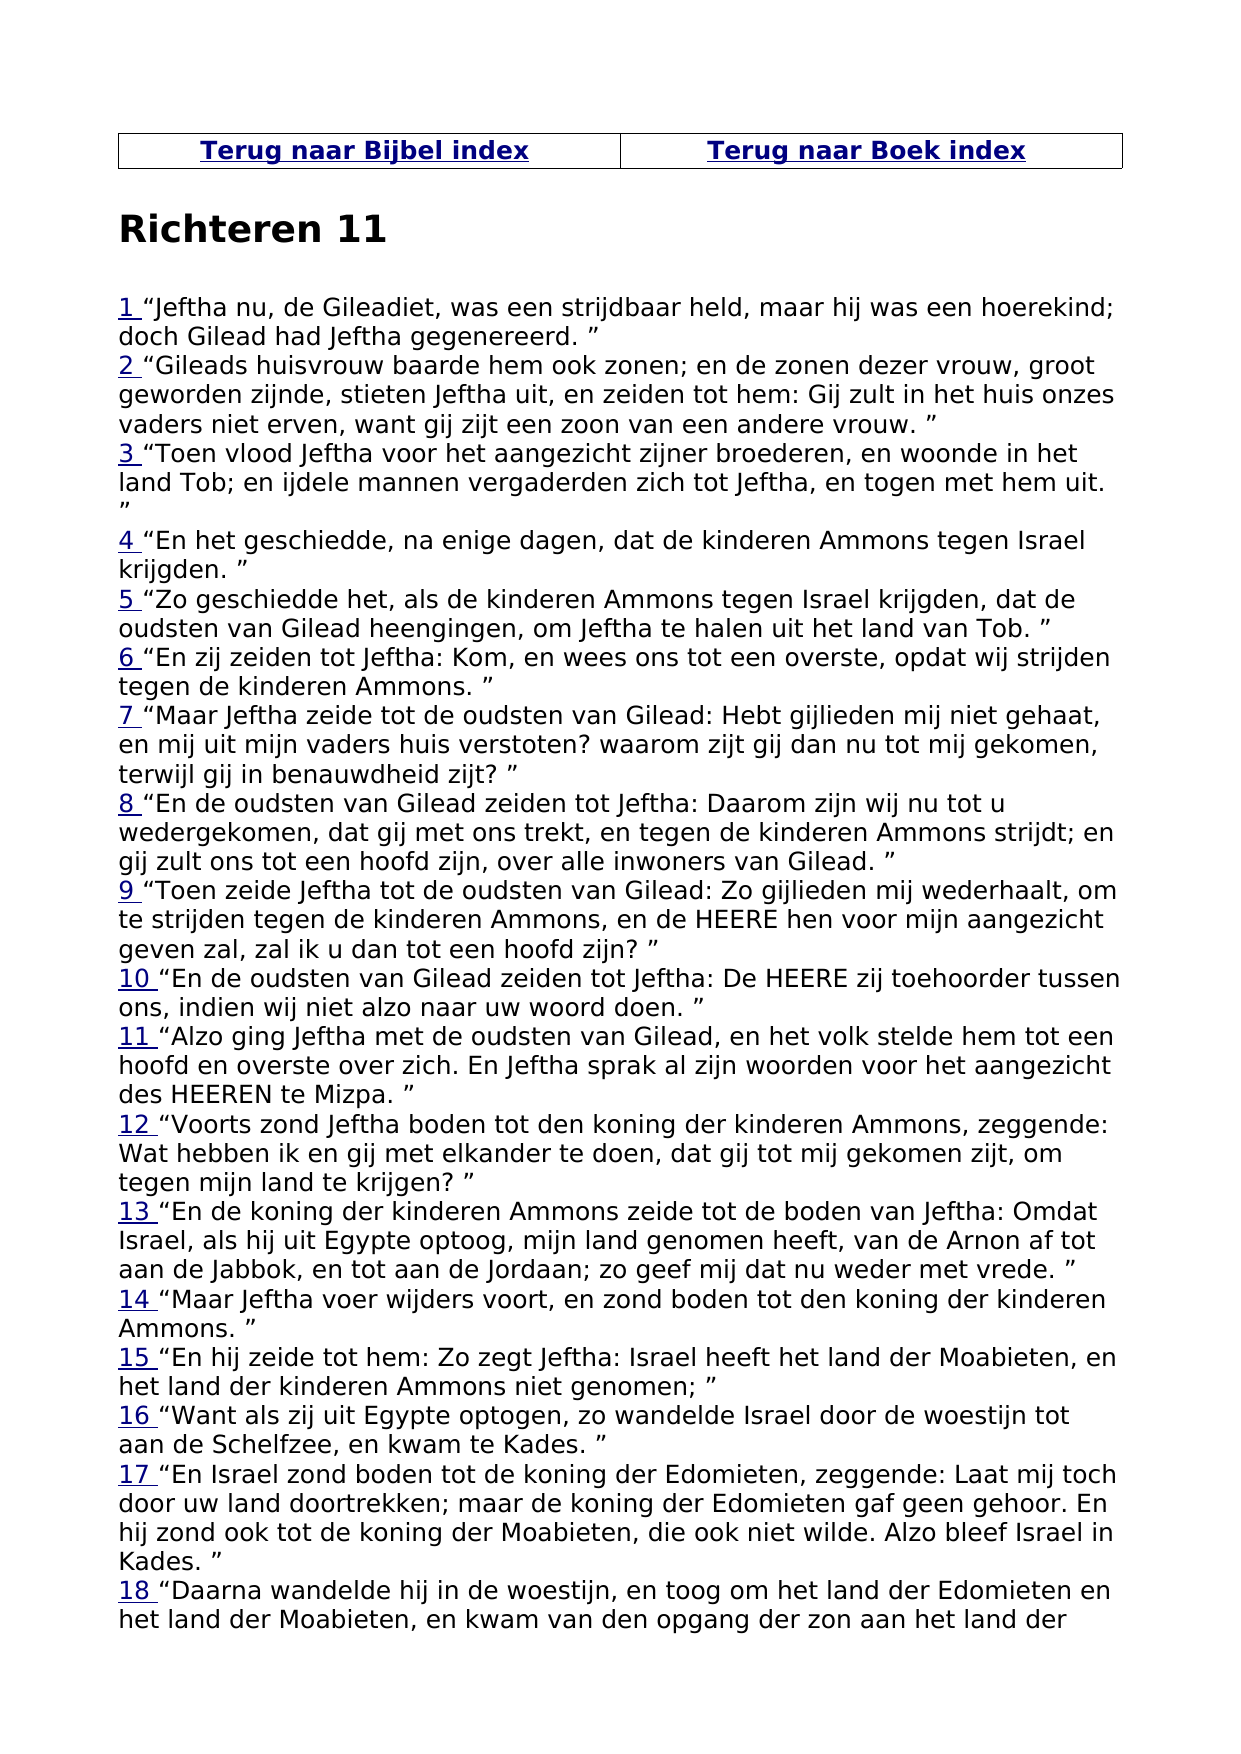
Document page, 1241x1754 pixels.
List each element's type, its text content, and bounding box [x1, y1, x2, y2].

table_header Terug naar Bijbel index [119, 134, 620, 168]
subtitle Richteren 11 [118, 208, 1122, 252]
text 1 “Jeftha nu, de Gileadiet, was een strijdbaar held, maar hij was een hoerekind; doch Gilead had Jeftha gegenereerd. ” 2 “Gileads huisvrouw baarde hem ook zonen; en de zonen dezer vrouw, groot geworden zijnde, stieten Jeftha uit, en zeiden tot hem: Gij zult in het huis onzes vaders niet erven, want gij zijt een zoon van een andere vrouw. ” 3 “Toen vlood Jeftha voor het aangezicht zijner broederen, en woonde in het land Tob; en ijdele mannen vergaderden zich tot Jeftha, en togen met hem uit. ” 4 “En het geschiedde, na enige dagen, dat de kinderen Ammons tegen Israel krijgden. ” 5 “Zo geschiedde het, als de kinderen Ammons tegen Israel krijgden, dat de oudsten van Gilead heengingen, om Jeftha te halen uit het land van Tob. ” 6 “En zij zeiden tot Jeftha: Kom, en wees ons tot een overste, opdat wij strijden tegen de kinderen Ammons. ” 7 “Maar Jeftha zeide tot de oudsten van Gilead: Hebt gijlieden mij niet gehaat, en mij uit mijn vaders huis verstoten? waarom zijt gij dan nu tot mij gekomen, terwijl gij in benauwdheid zijt? ” 8 “En de oudsten van Gilead zeiden tot Jeftha: Daarom zijn wij nu tot u wedergekomen, dat gij met ons trekt, en tegen de kinderen Ammons strijdt; en gij zult ons tot een hoofd zijn, over alle inwoners van Gilead. ” 9 “Toen zeide Jeftha tot de oudsten van Gilead: Zo gijlieden mij wederhaalt, om te strijden tegen de kinderen Ammons, en de HEERE hen voor mijn aangezicht geven zal, zal ik u dan tot een hoofd zijn? ” 10 “En de oudsten van Gilead zeiden tot Jeftha: De HEERE zij toehoorder tussen ons, indien wij niet alzo naar uw woord doen. ” 11 “Alzo ging Jeftha met de oudsten van Gilead, en het volk stelde hem tot een hoofd en overste over zich. En Jeftha sprak al zijn woorden voor het aangezicht des HEEREN te Mizpa. ” 12 “Voorts zond Jeftha boden tot den koning der kinderen Ammons, zeggende: Wat hebben ik en gij met elkander te doen, dat gij tot mij gekomen zijt, om tegen mijn land te krijgen? ” 13 “En de koning der kinderen Ammons zeide tot de boden van Jeftha: Omdat Israel, als hij uit Egypte optoog, mijn land genomen heeft, van de Arnon af tot aan de Jabbok, en tot aan de Jordaan; zo geef mij dat nu weder met vrede. ” 14 “Maar Jeftha voer wijders voort, en zond boden tot den koning der kinderen Ammons. ” 15 “En hij zeide tot hem: Zo zegt Jeftha: Israel heeft het land der Moabieten, en het land der kinderen Ammons niet genomen; ” 16 “Want als zij uit Egypte optogen, zo wandelde Israel door de woestijn tot aan de Schelfzee, en kwam te Kades. ” 17 “En Israel zond boden tot de koning der Edomieten, zeggende: Laat mij toch door uw land doortrekken; maar de koning der Edomieten gaf geen gehoor. En hij zond ook tot de koning der Moabieten, die ook niet wilde. Alzo bleef Israel in Kades. ” 18 “Daarna wandelde hij in de woestijn, en toog om het land der Edomieten en het land der Moabieten, en kwam van den opgang der zon aan het land der [118, 264, 1122, 1635]
table_header Terug naar Boek index [621, 134, 1122, 168]
